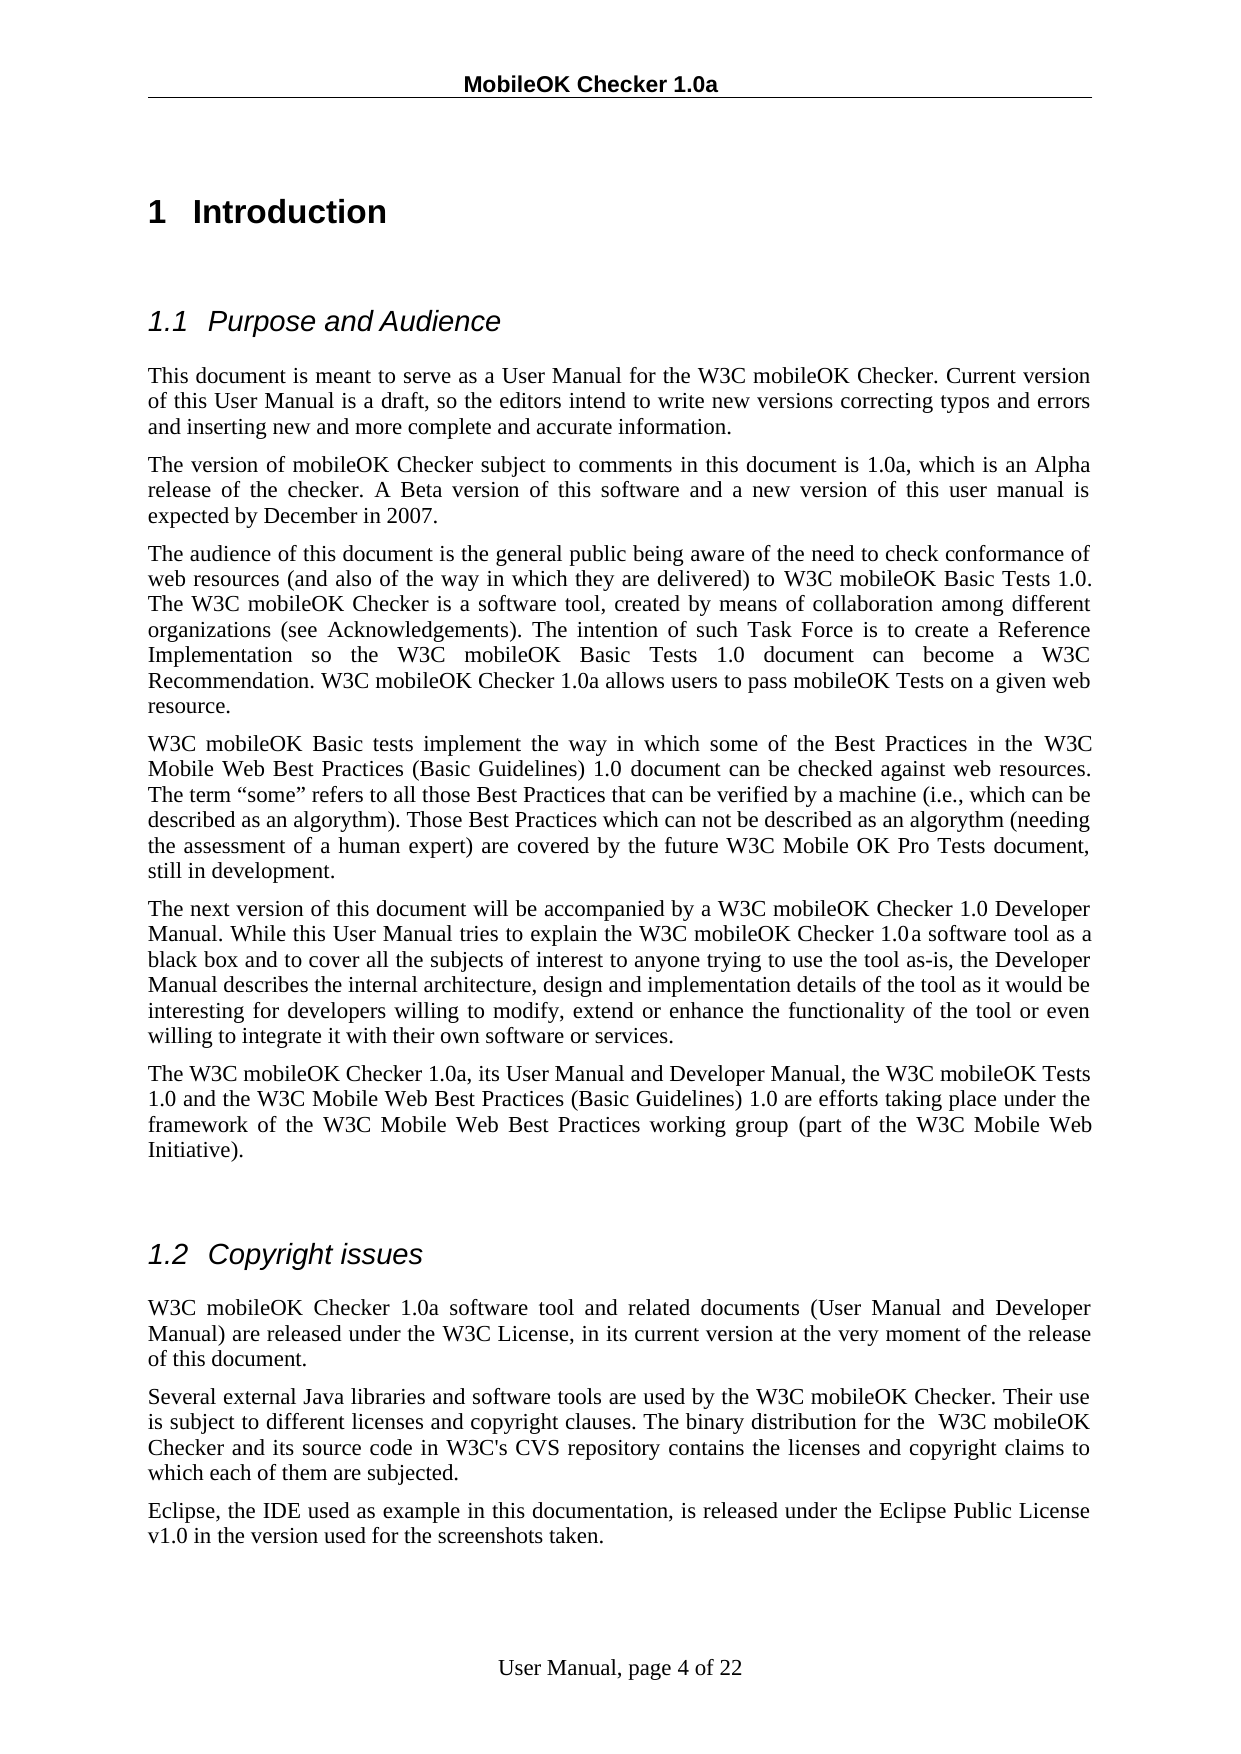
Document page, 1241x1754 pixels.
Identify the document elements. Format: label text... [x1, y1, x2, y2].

text W3C mobileOK Basic tests implement the way in which some of the Best Practices in the W3C Mobile Web Best Practices (Basic Guidelines) 1.0 document can be checked against web resources. The term “some” refers to all those Best Practices that can be verified by a machine (i.e., which can be described as an algorythm). Those Best Practices which can not be described as an algorythm (needing the assessment of a human expert) are covered by the future W3C Mobile OK Pro Tests document, still in development. [148, 731, 1092, 883]
text The next version of this document will be accompanied by a W3C mobileOK Checker 1.0 Developer Manual. While this User Manual tries to explain the W3C mobileOK Checker 1.0a software tool as a black box and to cover all the subjects of interest to anyone trying to use the tool as-is, the Developer Manual describes the internal architecture, design and implementation details of the tool as it would be interesting for developers willing to modify, extend or enhance the functionality of the tool or even willing to integrate it with their own software or services. [148, 896, 1092, 1048]
text Eclipse, the IDE used as example in this documentation, is released under the Eclipse Public License v1.0 in the version used for the screenshots taken. [148, 1498, 1092, 1549]
subtitle Copyright issues [148, 1238, 1092, 1270]
text W3C mobileOK Checker 1.0a software tool and related documents (User Manual and Developer Manual) are released under the W3C License, in its current version at the very moment of the release of this document. [148, 1295, 1092, 1371]
text The W3C mobileOK Checker 1.0a, its User Manual and Developer Manual, the W3C mobileOK Tests 1.0 and the W3C Mobile Web Best Practices (Basic Guidelines) 1.0 are efforts taking place under the framework of the W3C Mobile Web Best Practices working group (part of the W3C Mobile Web Initiative). [148, 1061, 1092, 1163]
subtitle Introduction [148, 193, 1092, 230]
text The audience of this document is the general public being aware of the need to check conformance of web resources (and also of the way in which they are delivered) to W3C mobileOK Basic Tests 1.0. The W3C mobileOK Checker is a software tool, created by means of collaboration among different organizations (see Acknowledgements). The intention of such Task Force is to create a Reference Implementation so the W3C mobileOK Basic Tests 1.0 document can become a W3C Recommendation. W3C mobileOK Checker 1.0a allows users to pass mobileOK Tests on a given web resource. [148, 541, 1092, 718]
text The version of mobileOK Checker subject to comments in this document is 1.0a, which is an Alpha release of the checker. A Beta version of this software and a new version of this user manual is expected by December in 2007. [148, 452, 1092, 528]
text Several external Java libraries and software tools are used by the W3C mobileOK Checker. Their use is subject to different licenses and copyright clauses. The binary distribution for the W3C mobileOK Checker and its source code in W3C's CVS repository contains the licenses and copyright claims to which each of them are subjected. [148, 1384, 1092, 1486]
text This document is meant to serve as a User Manual for the W3C mobileOK Checker. Current version of this User Manual is a draft, so the editors intend to write new versions correcting typos and errors and inserting new and more complete and accurate information. [148, 363, 1092, 439]
subtitle Purpose and Audience [148, 305, 1092, 338]
